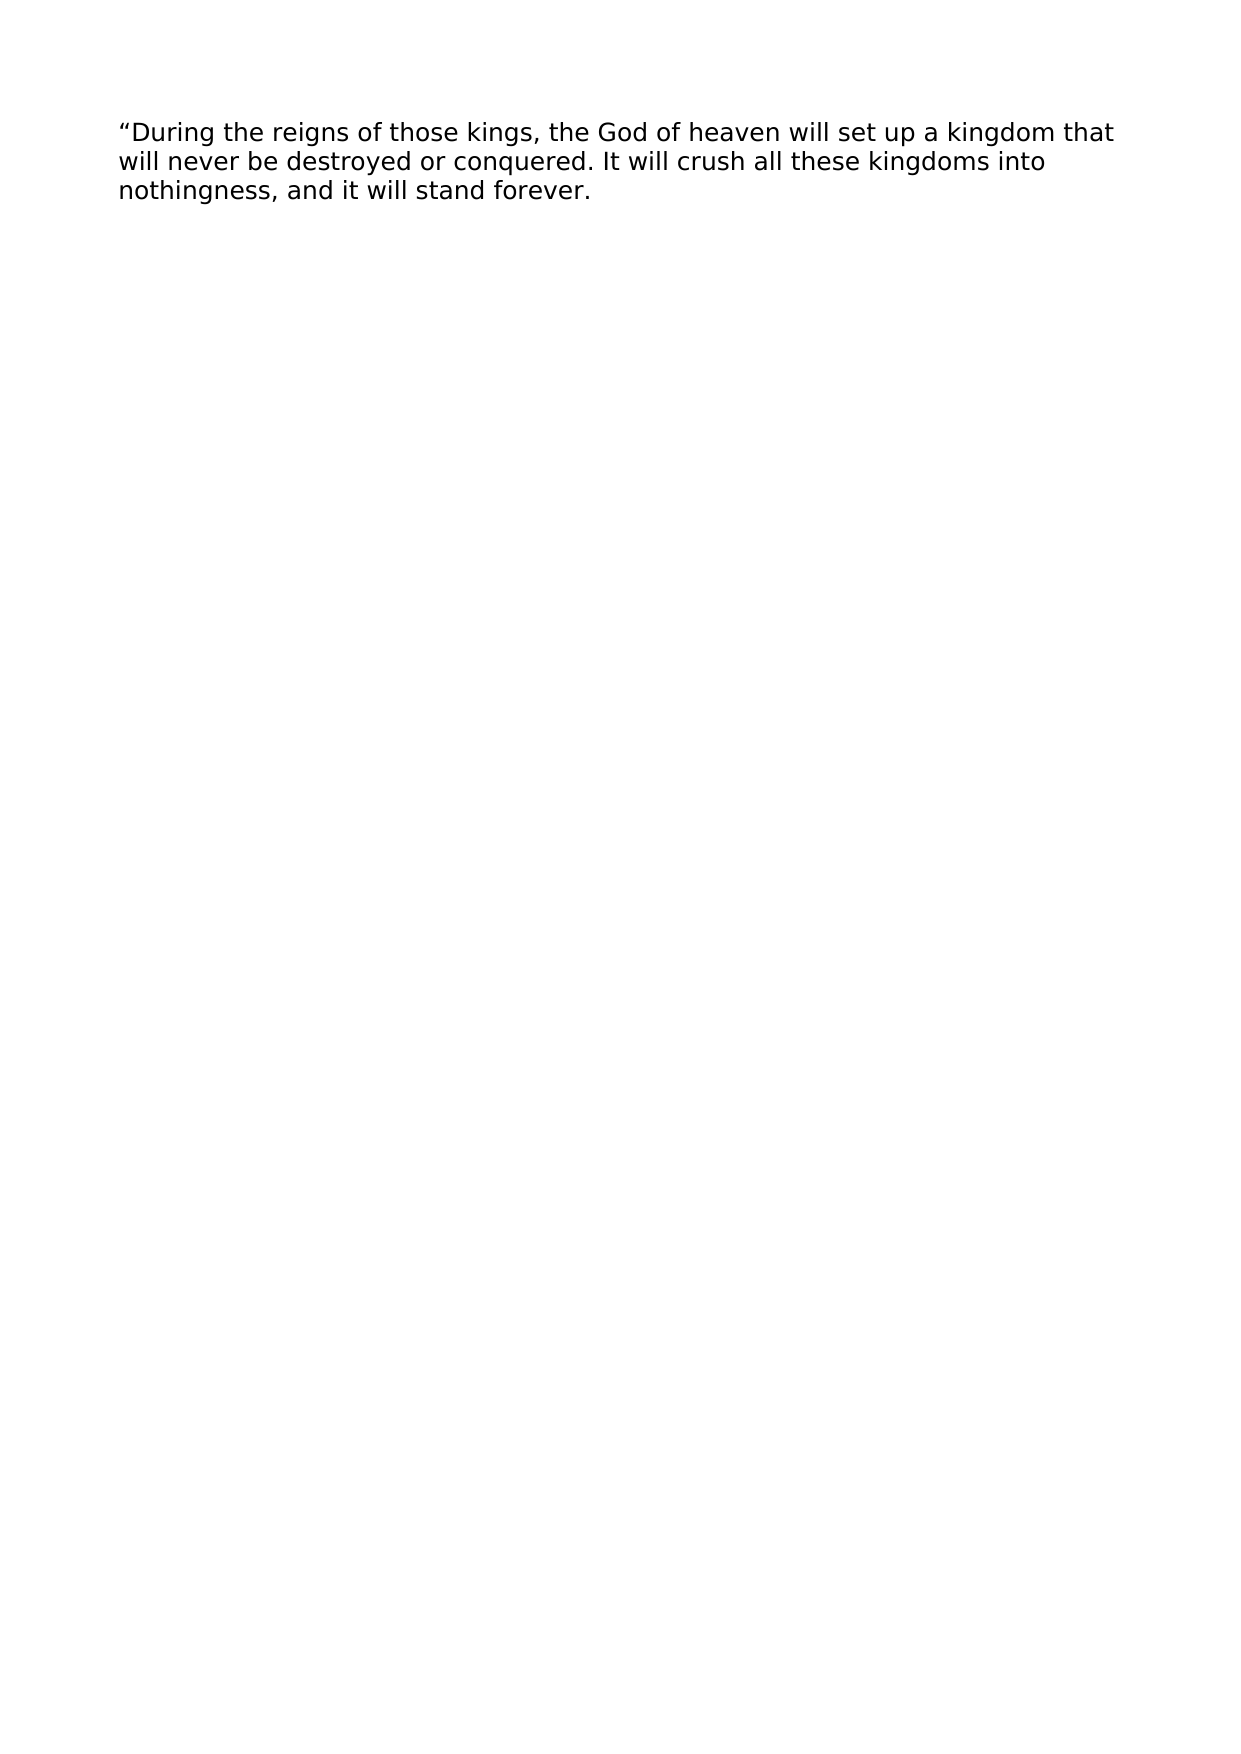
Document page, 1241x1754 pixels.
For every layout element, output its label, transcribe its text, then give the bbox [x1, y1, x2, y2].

text “During the reigns of those kings, the God of heaven will set up a kingdom that will never be destroyed or conquered. It will crush all these kingdoms into nothingness, and it will stand forever. [118, 118, 1122, 206]
